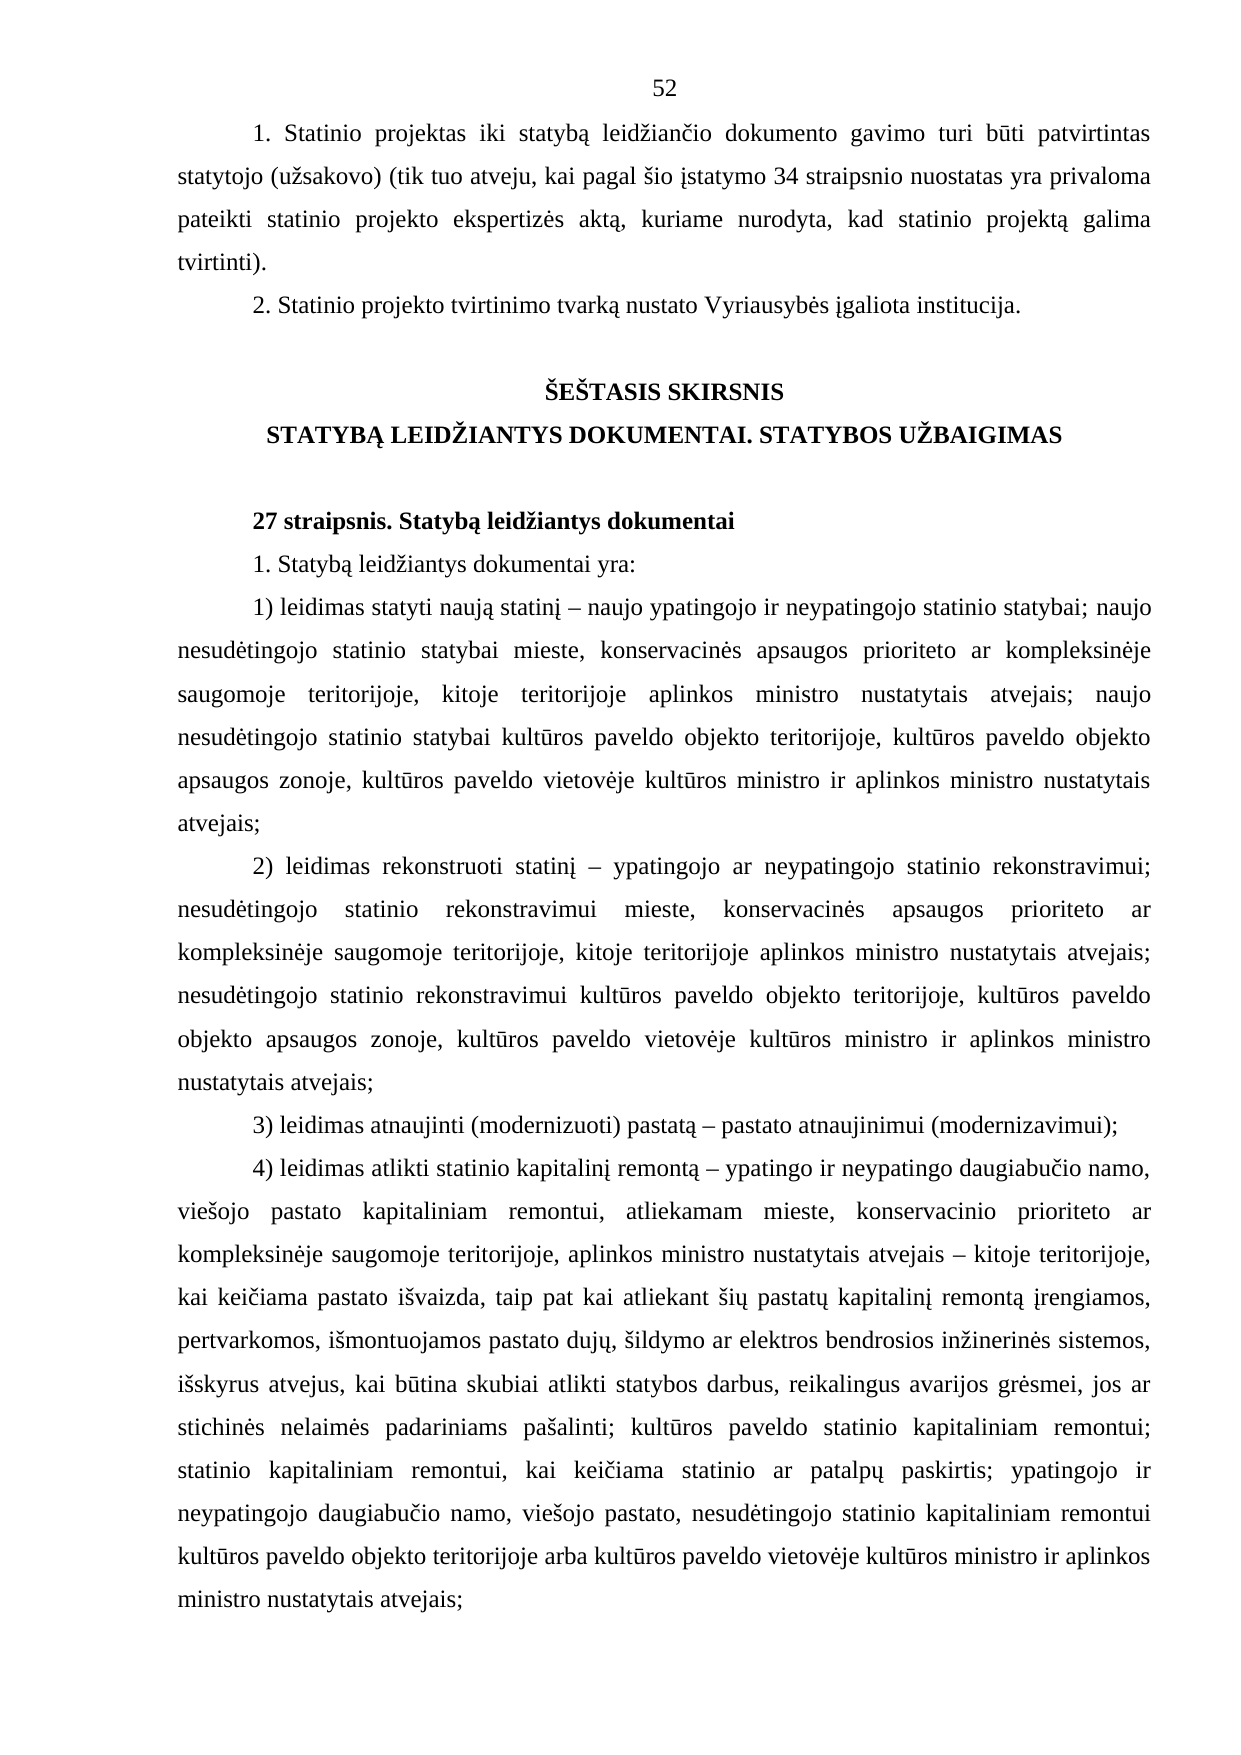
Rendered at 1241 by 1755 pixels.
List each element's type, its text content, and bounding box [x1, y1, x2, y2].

text 2. Statinio projekto tvirtinimo tvarką nustato Vyriausybės įgaliota institucija. [177, 291, 1152, 319]
text 3) leidimas atnaujinti (modernizuoti) pastatą – pastato atnaujinimui (modernizavimui); [177, 1110, 1152, 1139]
text 4) leidimas atlikti statinio kapitalinį remontą – ypatingo ir neypatingo daugiabučio namo, viešojo pastato kapitaliniam remontui, atliekamam mieste, konservacinio prioriteto ar kompleksinėje saugomoje teritorijoje, aplinkos ministro nustatytais atvejais – kitoje teritorijoje, kai keičiama pastato išvaizda, taip pat kai atliekant šių pastatų kapitalinį remontą įrengiamos, pertvarkomos, išmontuojamos pastato dujų, šildymo ar elektros bendrosios inžinerinės sistemos, išskyrus atvejus, kai būtina skubiai atlikti statybos darbus, reikalingus avarijos grėsmei, jos ar stichinės nelaimės padariniams pašalinti; kultūros paveldo statinio kapitaliniam remontui; statinio kapitaliniam remontui, kai keičiama statinio ar patalpų paskirtis; ypatingojo ir neypatingojo daugiabučio namo, viešojo pastato, nesudėtingojo statinio kapitaliniam remontui kultūros paveldo objekto teritorijoje arba kultūros paveldo vietovėje kultūros ministro ir aplinkos ministro nustatytais atvejais; [177, 1153, 1152, 1613]
text 27 straipsnis. Statybą leidžiantys dokumentai [177, 506, 1152, 535]
text ŠEŠTASIS SKIRSNIS [177, 377, 1152, 406]
text 2) leidimas rekonstruoti statinį – ypatingojo ar neypatingojo statinio rekonstravimui; nesudėtingojo statinio rekonstravimui mieste, konservacinės apsaugos prioriteto ar kompleksinėje saugomoje teritorijoje, kitoje teritorijoje aplinkos ministro nustatytais atvejais; nesudėtingojo statinio rekonstravimui kultūros paveldo objekto teritorijoje, kultūros paveldo objekto apsaugos zonoje, kultūros paveldo vietovėje kultūros ministro ir aplinkos ministro nustatytais atvejais; [177, 851, 1152, 1096]
text STATYBĄ LEIDŽIANTYS DOKUMENTAI. STATYBOS UŽBAIGIMAS [177, 420, 1152, 449]
text 1. Statybą leidžiantys dokumentai yra: [177, 549, 1152, 578]
text 1) leidimas statyti naują statinį – naujo ypatingojo ir neypatingojo statinio statybai; naujo nesudėtingojo statinio statybai mieste, konservacinės apsaugos prioriteto ar kompleksinėje saugomoje teritorijoje, kitoje teritorijoje aplinkos ministro nustatytais atvejais; naujo nesudėtingojo statinio statybai kultūros paveldo objekto teritorijoje, kultūros paveldo objekto apsaugos zonoje, kultūros paveldo vietovėje kultūros ministro ir aplinkos ministro nustatytais atvejais; [177, 592, 1152, 837]
text 1. Statinio projektas iki statybą leidžiančio dokumento gavimo turi būti patvirtintas statytojo (užsakovo) (tik tuo atveju, kai pagal šio įstatymo 34 straipsnio nuostatas yra privaloma pateikti statinio projekto ekspertizės aktą, kuriame nurodyta, kad statinio projektą galima tvirtinti). [177, 118, 1152, 276]
